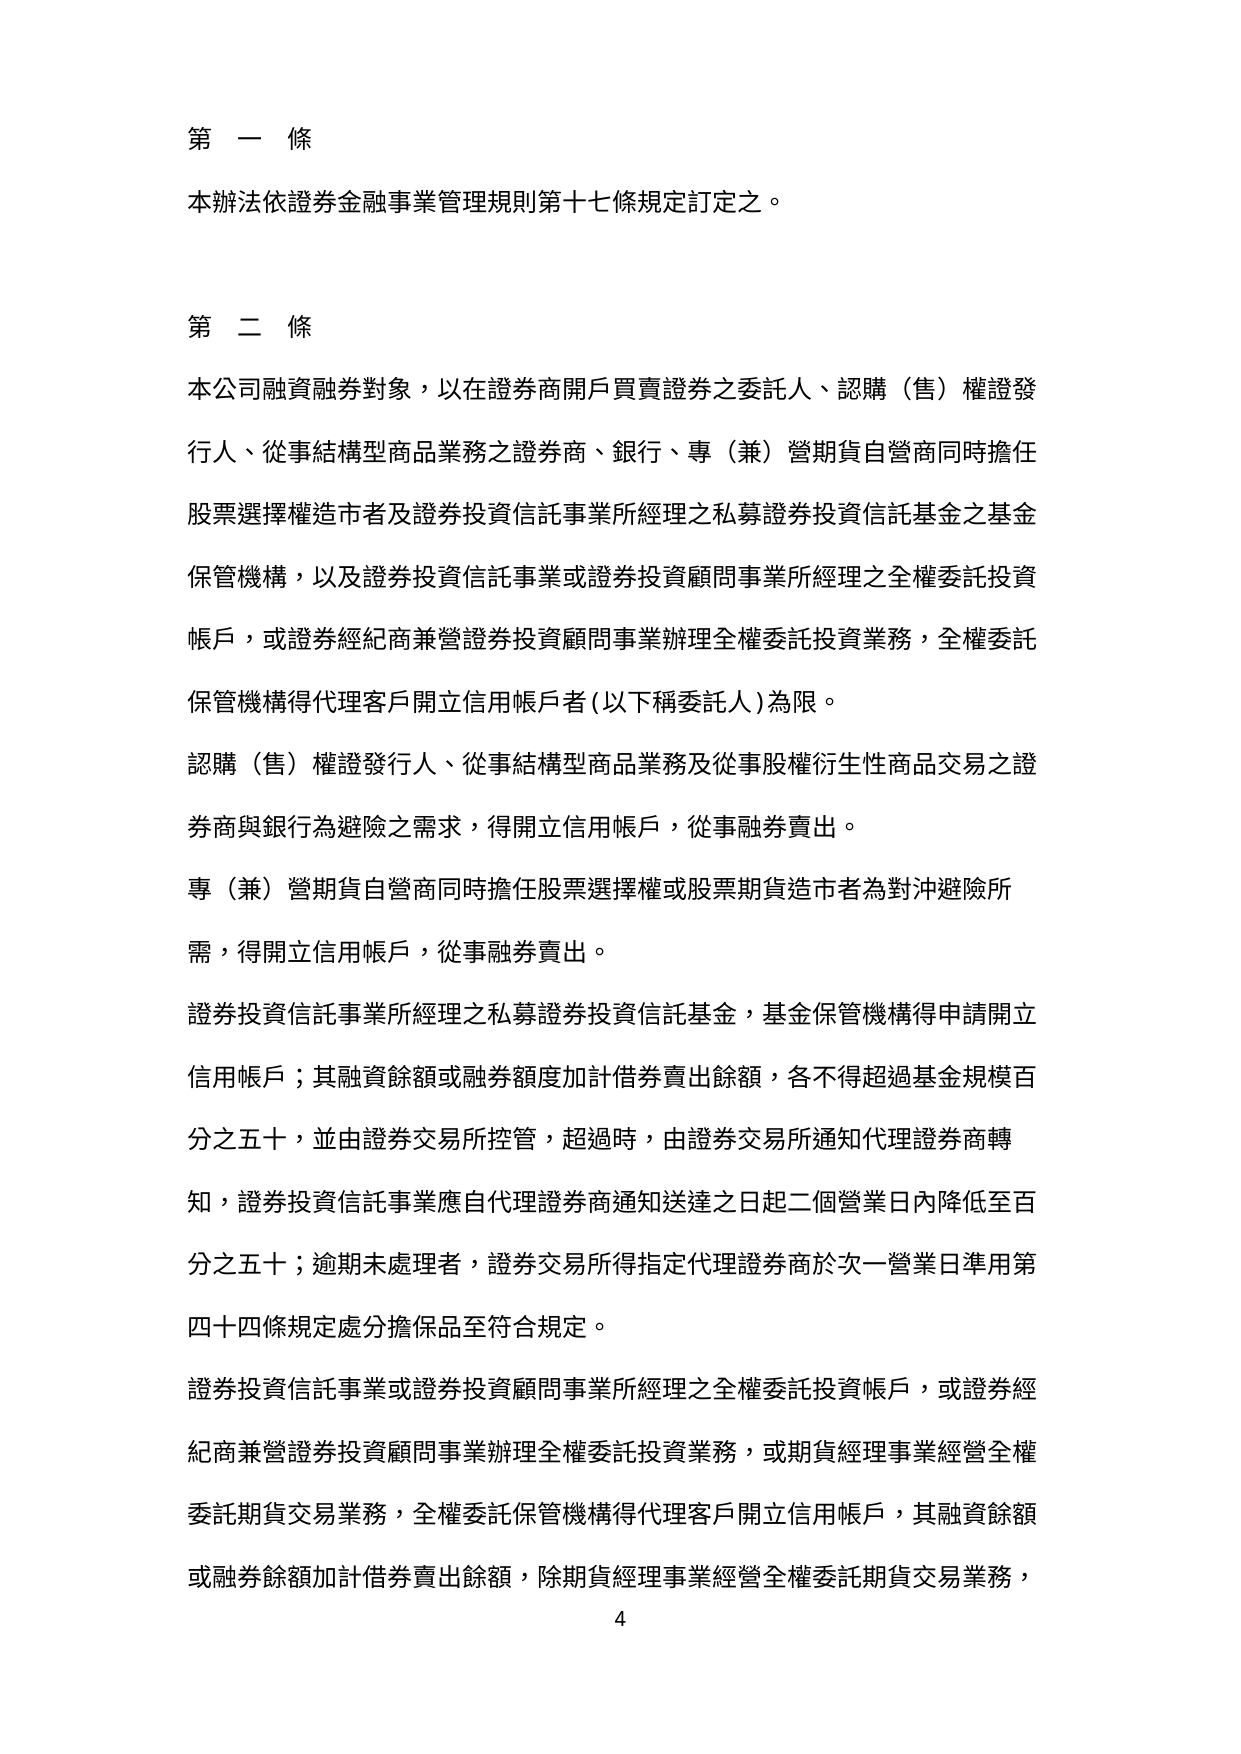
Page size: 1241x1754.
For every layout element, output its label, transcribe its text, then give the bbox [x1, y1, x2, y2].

text 第 二 條 [187, 284, 1053, 346]
text 證券投資信託事業所經理之私募證券投資信託基金，基金保管機構得申請開立信用帳戶；其融資餘額或融券額度加計借券賣出餘額，各不得超過基金規模百分之五十，並由證券交易所控管，超過時，由證券交易所通知代理證券商轉知，證券投資信託事業應自代理證券商通知送達之日起二個營業日內降低至百分之五十；逾期未處理者，證券交易所得指定代理證券商於次一營業日準用第四十四條規定處分擔保品至符合規定。 [187, 971, 1053, 1346]
text 第 一 條 [187, 96, 1053, 159]
text 證券投資信託事業或證券投資顧問事業所經理之全權委託投資帳戶，或證券經紀商兼營證券投資顧問事業辦理全權委託投資業務，或期貨經理事業經營全權委託期貨交易業務，全權委託保管機構得代理客戶開立信用帳戶，其融資餘額或融券餘額加計借券賣出餘額，除期貨經理事業經營全權委託期貨交易業務， [187, 1346, 1053, 1596]
text 本公司融資融券對象，以在證券商開戶買賣證券之委託人、認購（售）權證發行人、從事結構型商品業務之證券商、銀行、專（兼）營期貨自營商同時擔任股票選擇權造市者及證券投資信託事業所經理之私募證券投資信託基金之基金保管機構，以及證券投資信託事業或證券投資顧問事業所經理之全權委託投資帳戶，或證券經紀商兼營證券投資顧問事業辦理全權委託投資業務，全權委託保管機構得代理客戶開立信用帳戶者(以下稱委託人)為限。 [187, 346, 1053, 721]
text 本辦法依證券金融事業管理規則第十七條規定訂定之。 [187, 159, 1053, 221]
text 專（兼）營期貨自營商同時擔任股票選擇權或股票期貨造市者為對沖避險所需，得開立信用帳戶，從事融券賣出。 [187, 846, 1053, 971]
text 認購（售）權證發行人、從事結構型商品業務及從事股權衍生性商品交易之證券商與銀行為避險之需求，得開立信用帳戶，從事融券賣出。 [187, 721, 1053, 846]
